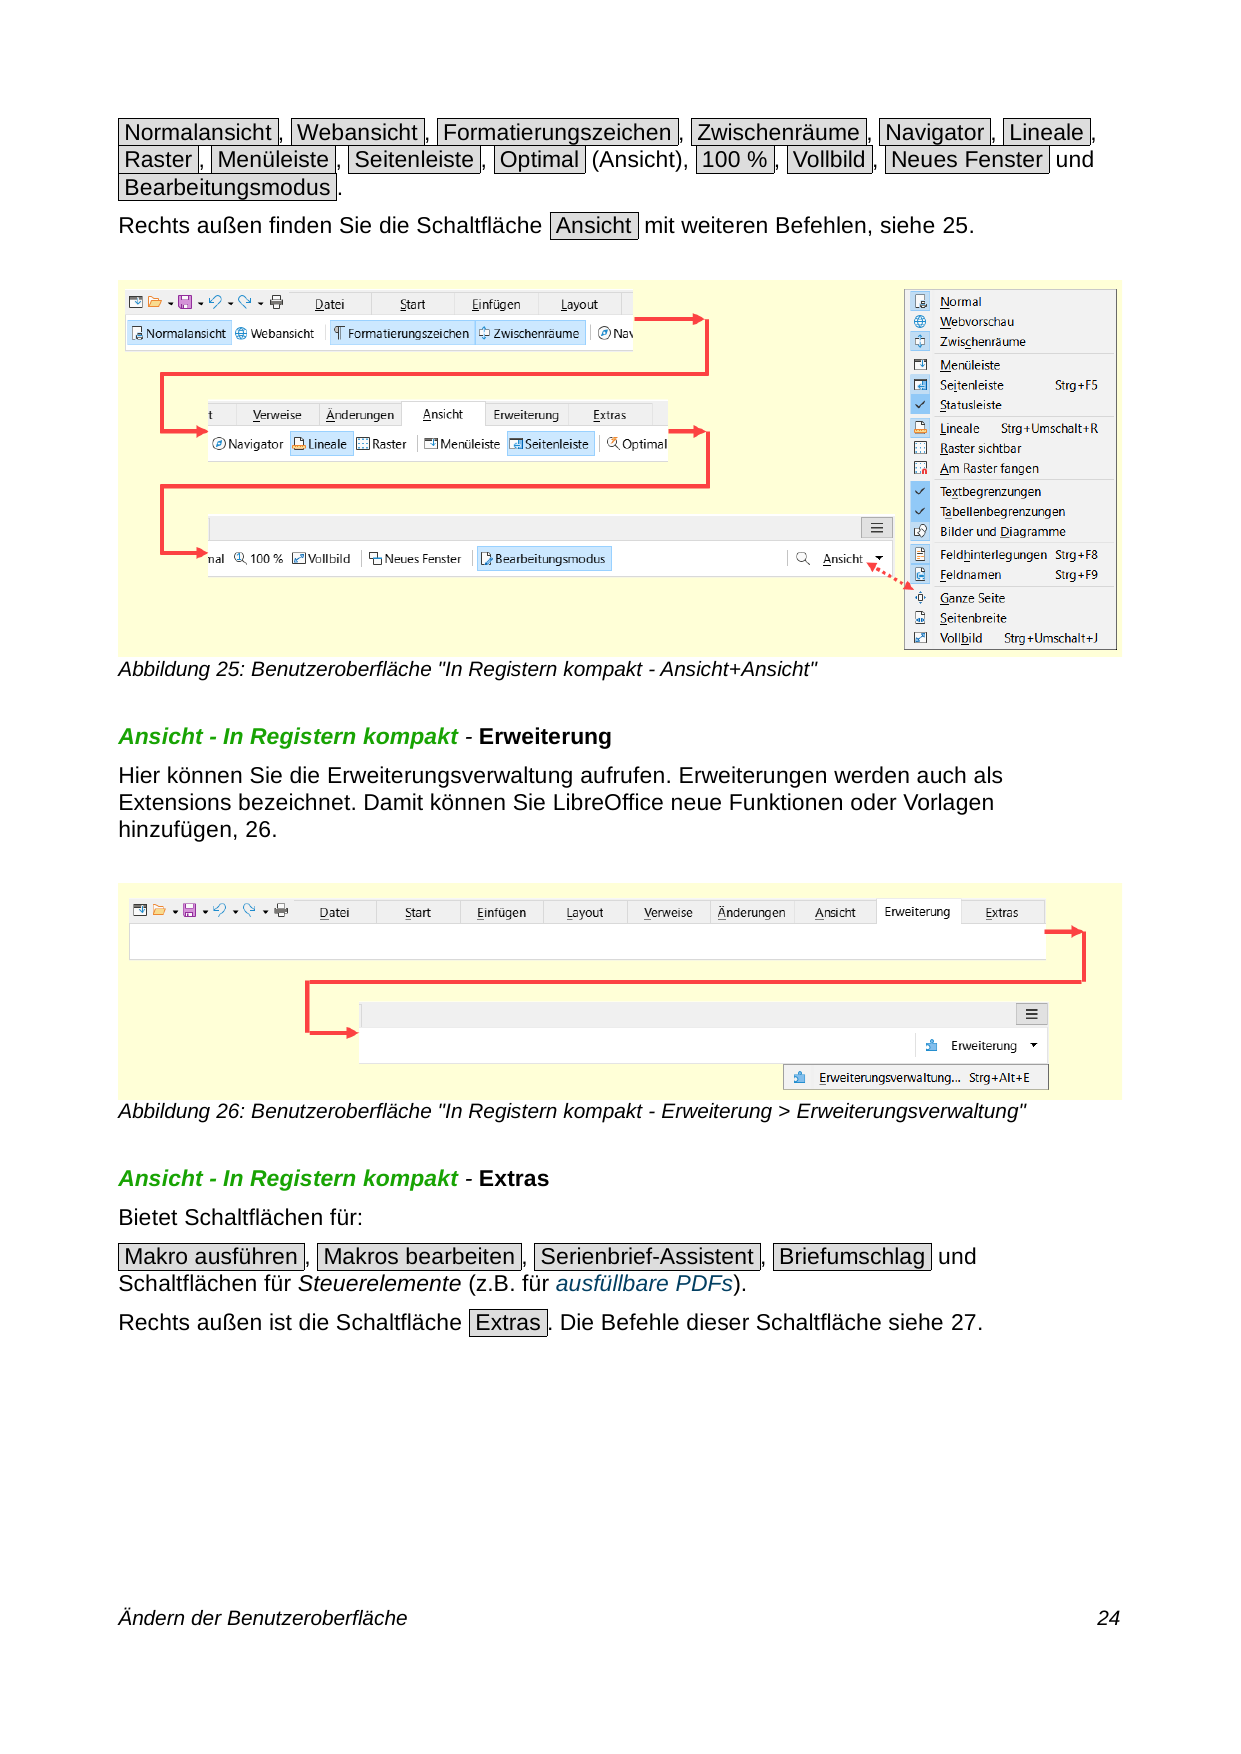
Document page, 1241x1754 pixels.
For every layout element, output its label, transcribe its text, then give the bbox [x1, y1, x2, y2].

text Rechts außen finden Sie die Schaltfläche Ansicht mit weiteren Befehlen, siehe Abbildung 25. [118, 212, 550, 239]
text Hier können Sie die Erweiterungsverwaltung aufrufen. Erweiterungen werden auch als Extensions bezeichnet. Damit können Sie LibreOffice neue Funktionen oder Vorlagen hinzufügen, Abbildung 26. [118, 761, 1122, 842]
text Ansicht - In Registern kompakt - Erweiterung [118, 722, 1122, 749]
picture [118, 883, 1123, 1100]
text Makro ausführen, Makros bearbeiten, Serienbrief-Assistent, Briefumschlag und Schaltflächen für Steuerelemente (z.B. für ausfüllbare PDFs). [118, 1242, 1122, 1297]
text Rechts außen finden Sie die Schaltfläche Ansicht mit weiteren Befehlen, siehe Abbildung 25. [639, 212, 1122, 239]
picture [118, 280, 1123, 657]
text Bietet Schaltflächen für: [118, 1203, 1122, 1231]
text Abbildung 25: Benutzeroberfläche "In Registern kompakt - Ansicht+Ansicht" [118, 657, 1122, 681]
text Abbildung 26: Benutzeroberfläche "In Registern kompakt - Erweiterung > Erweiterungsverwaltung" [118, 1100, 1122, 1123]
text Ansicht - In Registern kompakt - Extras [118, 1165, 1122, 1192]
text Normalansicht, Webansicht, Formatierungszeichen, Zwischenräume, Navigator, Lineale, Raster, Menüleiste, Seitenleiste, Optimal (Ansicht), 100 %, Vollbild, Neues Fenster und Bearbeitungsmodus. [336, 118, 1122, 200]
text Rechts außen ist die Schaltfläche Extras. Die Befehle dieser Schaltfläche siehe Abbildung 27. [118, 1308, 547, 1336]
text Rechts außen ist die Schaltfläche Extras. Die Befehle dieser Schaltfläche siehe Abbildung 27. [548, 1308, 1122, 1336]
